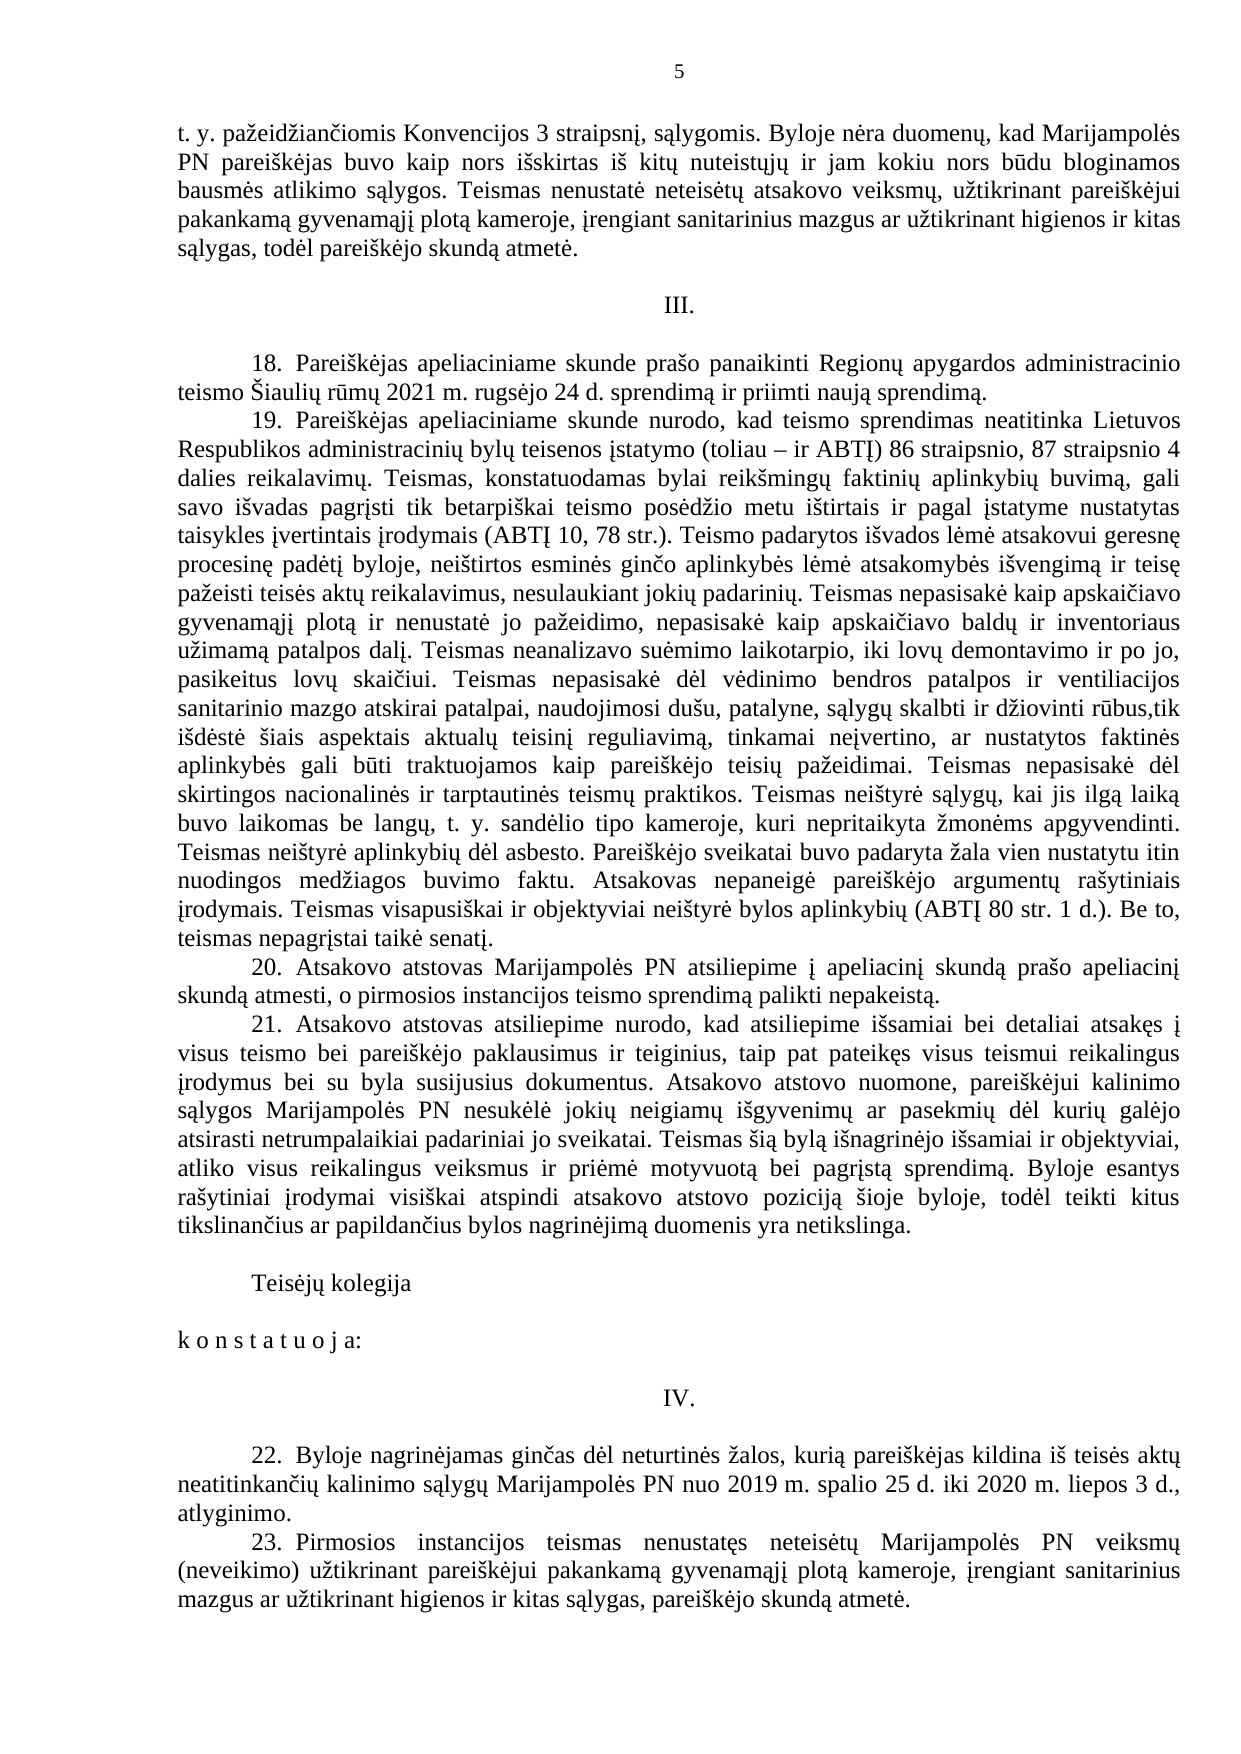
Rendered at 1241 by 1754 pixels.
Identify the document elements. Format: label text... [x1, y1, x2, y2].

text IV. [177, 1383, 1181, 1412]
text 21. Atsakovo atstovas atsiliepime nurodo, kad atsiliepime išsamiai bei detaliai atsakęs į visus teismo bei pareiškėjo paklausimus ir teiginius, taip pat pateikęs visus teismui reikalingus įrodymus bei su byla susijusius dokumentus. Atsakovo atstovo nuomone, pareiškėjui kalinimo sąlygos Marijampolės PN nesukėlė jokių neigiamų išgyvenimų ar pasekmių dėl kurių galėjo atsirasti netrumpalaikiai padariniai jo sveikatai. Teismas šią bylą išnagrinėjo išsamiai ir objektyviai, atliko visus reikalingus veiksmus ir priėmė motyvuotą bei pagrįstą sprendimą. Byloje esantys rašytiniai įrodymai visiškai atspindi atsakovo atstovo poziciją šioje byloje, todėl teikti kitus tikslinančius ar papildančius bylos nagrinėjimą duomenis yra netikslinga. [177, 1009, 1181, 1239]
text 19. Pareiškėjas apeliaciniame skunde nurodo, kad teismo sprendimas neatitinka Lietuvos Respublikos administracinių bylų teisenos įstatymo (toliau – ir ABTĮ) 86 straipsnio, 87 straipsnio 4 dalies reikalavimų. Teismas, konstatuodamas bylai reikšmingų faktinių aplinkybių buvimą, gali savo išvadas pagrįsti tik betarpiškai teismo posėdžio metu ištirtais ir pagal įstatyme nustatytas taisykles įvertintais įrodymais (ABTĮ 10, 78 str.). Teismo padarytos išvados lėmė atsakovui geresnę procesinę padėtį byloje, neištirtos esminės ginčo aplinkybės lėmė atsakomybės išvengimą ir teisę pažeisti teisės aktų reikalavimus, nesulaukiant jokių padarinių. Teismas nepasisakė kaip apskaičiavo gyvenamąjį plotą ir nenustatė jo pažeidimo, nepasisakė kaip apskaičiavo baldų ir inventoriaus užimamą patalpos dalį. Teismas neanalizavo suėmimo laikotarpio, iki lovų demontavimo ir po jo, pasikeitus lovų skaičiui. Teismas nepasisakė dėl vėdinimo bendros patalpos ir ventiliacijos sanitarinio mazgo atskirai patalpai, naudojimosi dušu, patalyne, sąlygų skalbti ir džiovinti rūbus,tik išdėstė šiais aspektais aktualų teisinį reguliavimą, tinkamai neįvertino, ar nustatytos faktinės aplinkybės gali būti traktuojamos kaip pareiškėjo teisių pažeidimai. Teismas nepasisakė dėl skirtingos nacionalinės ir tarptautinės teismų praktikos. Teismas neištyrė sąlygų, kai jis ilgą laiką buvo laikomas be langų, t. y. sandėlio tipo kameroje, kuri nepritaikyta žmonėms apgyvendinti. Teismas neištyrė aplinkybių dėl asbesto. Pareiškėjo sveikatai buvo padaryta žala vien nustatytu itin nuodingos medžiagos buvimo faktu. Atsakovas nepaneigė pareiškėjo argumentų rašytiniais įrodymais. Teismas visapusiškai ir objektyviai neištyrė bylos aplinkybių (ABTĮ 80 str. 1 d.). Be to, teismas nepagrįstai taikė senatį. [177, 406, 1181, 952]
text Teisėjų kolegija [251, 1268, 1181, 1297]
text 18. Pareiškėjas apeliaciniame skunde prašo panaikinti Regionų apygardos administracinio teismo Šiaulių rūmų 2021 m. rugsėjo 24 d. sprendimą ir priimti naują sprendimą. [177, 348, 1181, 406]
text 23. Pirmosios instancijos teismas nenustatęs neteisėtų Marijampolės PN veiksmų (neveikimo) užtikrinant pareiškėjui pakankamą gyvenamąjį plotą kameroje, įrengiant sanitarinius mazgus ar užtikrinant higienos ir kitas sąlygas, pareiškėjo skundą atmetė. [177, 1527, 1181, 1613]
text 20. Atsakovo atstovas Marijampolės PN atsiliepime į apeliacinį skundą prašo apeliacinį skundą atmesti, o pirmosios instancijos teismo sprendimą palikti nepakeistą. [177, 952, 1181, 1009]
text III. [177, 291, 1181, 319]
text t. y. pažeidžiančiomis Konvencijos 3 straipsnį, sąlygomis. Byloje nėra duomenų, kad Marijampolės PN pareiškėjas buvo kaip nors išskirtas iš kitų nuteistųjų ir jam kokiu nors būdu bloginamos bausmės atlikimo sąlygos. Teismas nenustatė neteisėtų atsakovo veiksmų, užtikrinant pareiškėjui pakankamą gyvenamąjį plotą kameroje, įrengiant sanitarinius mazgus ar užtikrinant higienos ir kitas sąlygas, todėl pareiškėjo skundą atmetė. [177, 118, 1181, 262]
text 22. Byloje nagrinėjamas ginčas dėl neturtinės žalos, kurią pareiškėjas kildina iš teisės aktų neatitinkančių kalinimo sąlygų Marijampolės PN nuo 2019 m. spalio 25 d. iki 2020 m. liepos 3 d., atlyginimo. [177, 1441, 1181, 1527]
text k o n s t a t u o j a: [177, 1326, 1181, 1354]
